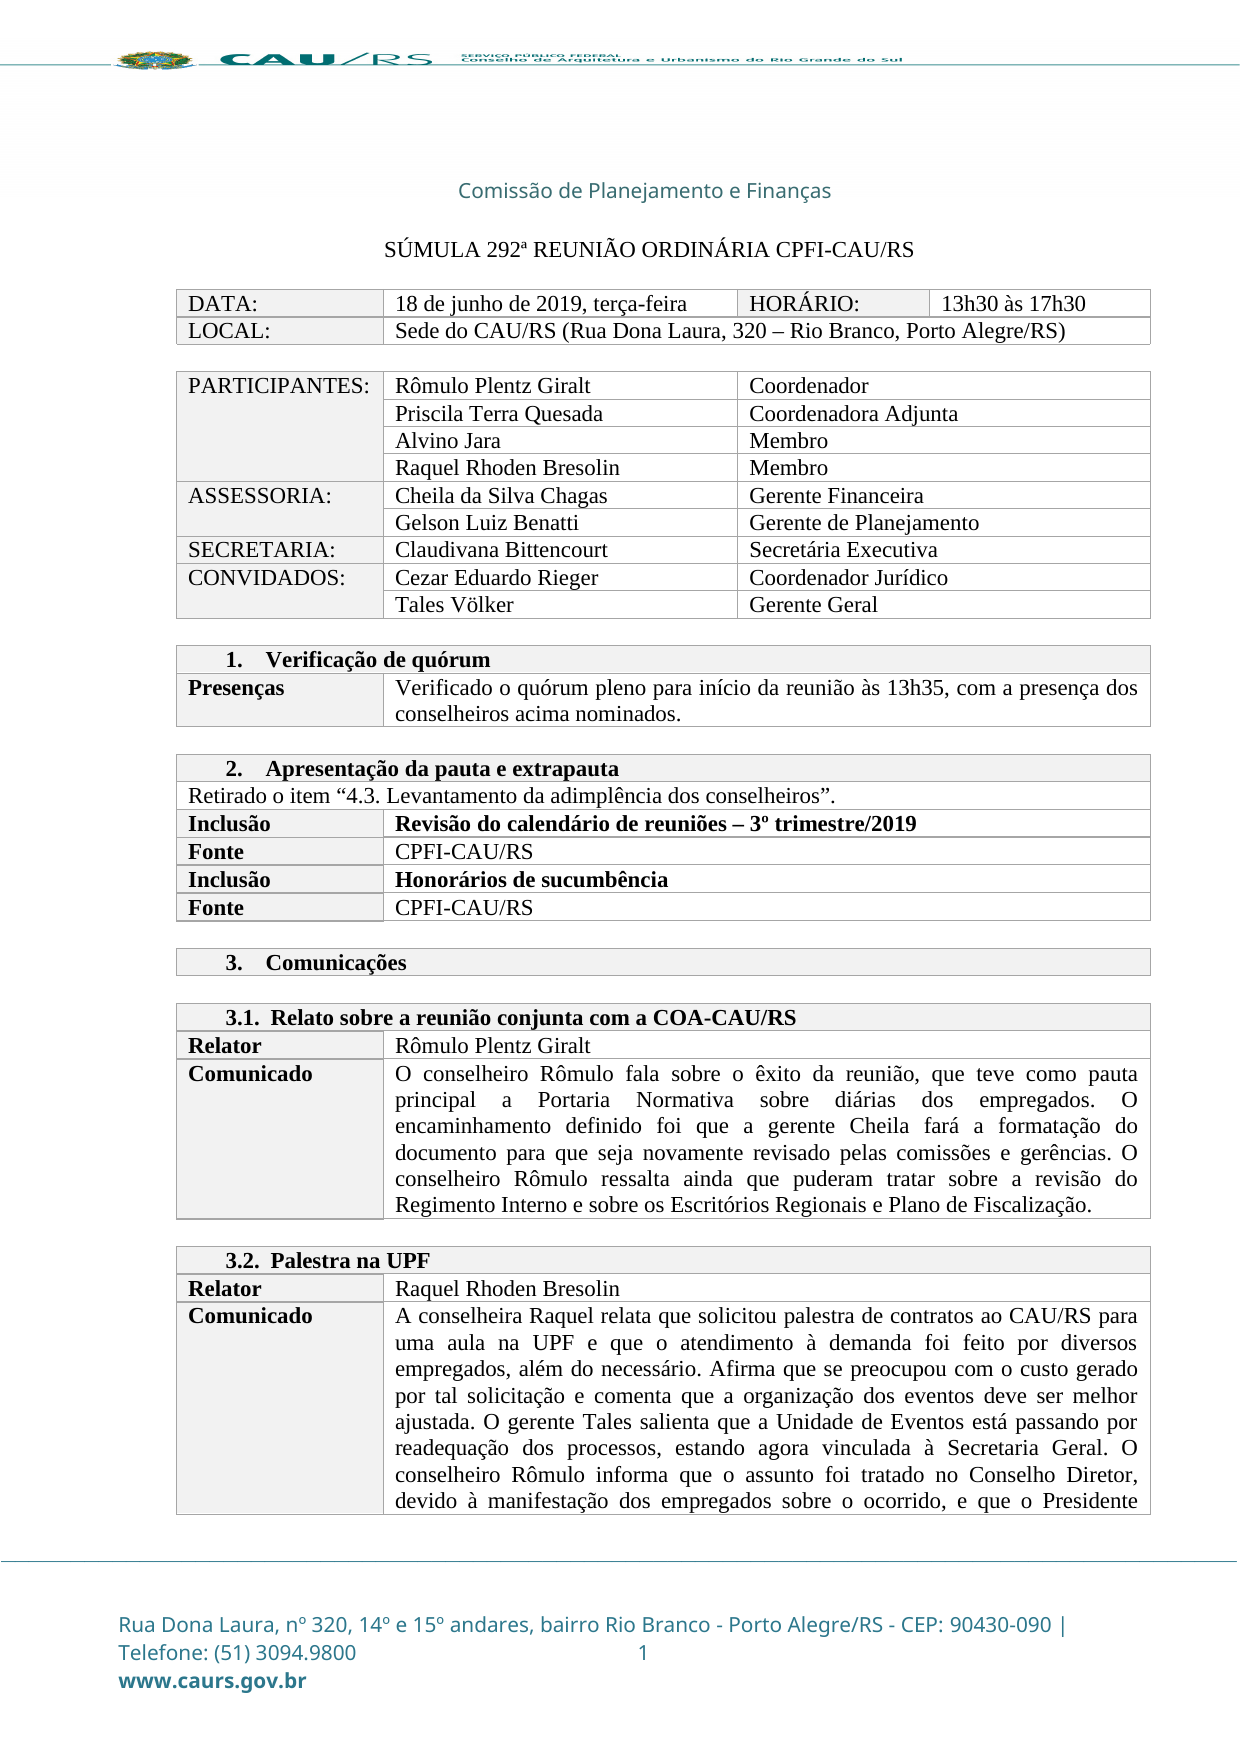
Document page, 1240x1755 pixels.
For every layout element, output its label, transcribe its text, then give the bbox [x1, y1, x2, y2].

table_cell CONVIDADOS: [177, 564, 383, 618]
table_cell Fonte [177, 894, 383, 920]
table_cell Coordenadora Adjunta [738, 400, 1150, 426]
table_cell Raquel Rhoden Bresolin [384, 454, 737, 481]
table_cell Gerente Geral [738, 591, 1150, 618]
table_cell [177, 922, 383, 948]
table_cell Comunicado [177, 1303, 383, 1513]
table_cell [177, 619, 1150, 645]
table_cell [177, 345, 1150, 371]
table_cell Verificação de quórum [177, 646, 1150, 672]
table_cell Secretária Executiva [738, 537, 1150, 563]
table_cell Sede do CAU/RS (Rua Dona Laura, 320 – Rio Branco, Porto Alegre/RS) [384, 318, 1150, 344]
table_cell LOCAL: [177, 318, 383, 344]
table_cell Presenças [177, 674, 383, 726]
table_cell Gerente Financeira [738, 482, 1150, 508]
table_header HORÁRIO: [738, 290, 929, 316]
table_cell CPFI-CAU/RS [384, 893, 1150, 920]
table_cell [384, 921, 1150, 948]
table_cell Rômulo Plentz Giralt [384, 1031, 1150, 1058]
table_cell Verificado o quórum pleno para início da reunião às 13h35, com a presença dos conselheiros acima nominados. [384, 674, 1150, 726]
table_cell [177, 727, 383, 754]
table_cell Relator [177, 1032, 383, 1058]
table_cell Relator [177, 1275, 383, 1301]
table_cell SECRETARIA: [177, 537, 383, 563]
table_cell Rômulo Plentz Giralt [384, 372, 737, 398]
table_header DATA: [177, 290, 383, 316]
table_cell Membro [738, 454, 1150, 481]
table_cell Priscila Terra Quesada [384, 400, 737, 426]
table_cell Coordenador Jurídico [738, 564, 1150, 590]
table_cell Apresentação da pauta e extrapauta [177, 755, 1150, 781]
table_cell Claudivana Bittencourt [384, 537, 737, 563]
table_cell Fonte [177, 838, 383, 864]
table_cell Inclusão [177, 810, 383, 836]
table_cell Gerente de Planejamento [738, 509, 1150, 536]
table_cell Retirado o item “4.3. Levantamento da adimplência dos conselheiros”. [177, 782, 1150, 808]
table_cell Alvino Jara [384, 427, 737, 453]
table_cell Cheila da Silva Chagas [384, 482, 737, 508]
table_cell Cezar Eduardo Rieger [384, 564, 737, 590]
table_cell Comunicado [177, 1060, 383, 1218]
table_cell A conselheira Raquel relata que solicitou palestra de contratos ao CAU/RS para uma aula na UPF e que o atendimento à demanda foi feito por diversos empregados, além do necessário. Afirma que se preocupou com o custo gerado por tal solicitação e comenta que a organização dos eventos deve ser melhor ajustada. O gerente Tales salienta que a Unidade de Eventos está passando por readequação dos processos, estando agora vinculada à Secretaria Geral. O conselheiro Rômulo informa que o assunto foi tratado no Conselho Diretor, devido à manifestação dos empregados sobre o ocorrido, e que o Presidente [384, 1302, 1150, 1513]
table_cell Gelson Luiz Benatti [384, 509, 737, 536]
table_cell CPFI-CAU/RS [384, 838, 1150, 864]
table_cell [177, 976, 383, 1003]
table_cell Revisão do calendário de reuniões – 3º trimestre/2019 [384, 810, 1150, 836]
table_cell Inclusão [177, 866, 383, 892]
table_cell O conselheiro Rômulo fala sobre o êxito da reunião, que teve como pauta principal a Portaria Normativa sobre diárias dos empregados. O encaminhamento definido foi que a gerente Cheila fará a formatação do documento para que seja novamente revisado pelas comissões e gerências. O conselheiro Rômulo ressalta ainda que puderam tratar sobre a revisão do Regimento Interno e sobre os Escritórios Regionais e Plano de Fiscalização. [384, 1059, 1150, 1218]
table_cell Comunicações [177, 949, 1150, 975]
table_cell Palestra na UPF [177, 1247, 1150, 1273]
table_cell Coordenador [738, 372, 1150, 398]
text SÚMULA 292ª REUNIÃO ORDINÁRIA CPFI-CAU/RS [177, 236, 1121, 263]
table_cell [177, 1220, 383, 1246]
table_cell [384, 727, 1150, 754]
table_cell PARTICIPANTES: [177, 372, 383, 481]
table_cell Tales Völker [384, 591, 737, 618]
table_cell Raquel Rhoden Bresolin [384, 1274, 1150, 1301]
table_header 18 de junho de 2019, terça-feira [384, 290, 737, 316]
table_header 13h30 às 17h30 [930, 290, 1150, 316]
table_cell Membro [738, 427, 1150, 453]
table_cell [384, 1219, 1150, 1246]
table_cell ASSESSORIA: [177, 482, 383, 536]
table_cell Honorários de sucumbência [384, 865, 1150, 892]
table_cell [384, 976, 1150, 1003]
table_cell Relato sobre a reunião conjunta com a COA-CAU/RS [177, 1004, 1150, 1030]
